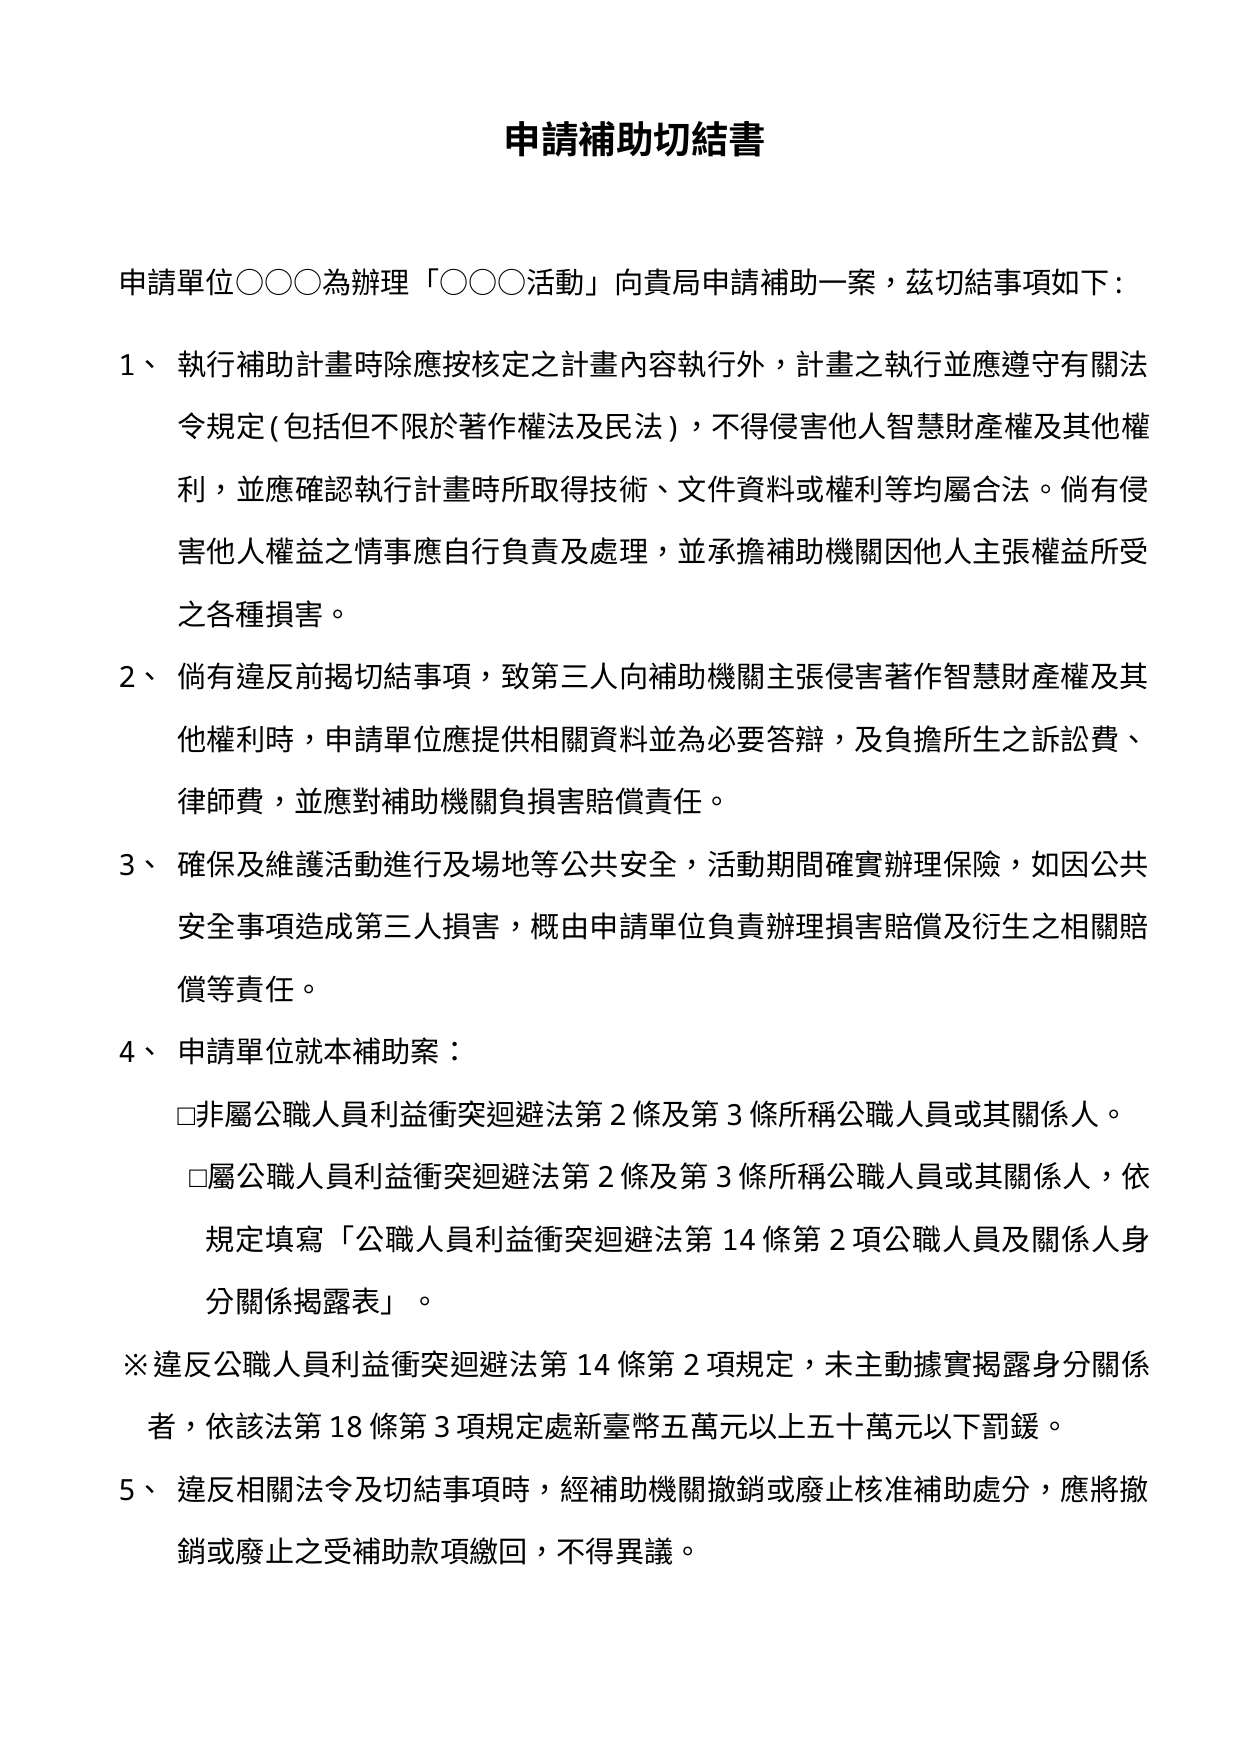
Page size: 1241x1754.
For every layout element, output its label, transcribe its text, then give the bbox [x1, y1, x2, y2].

list 執行補助計畫時除應按核定之計畫內容執行外，計畫之執行並應遵守有關法令規定(包括但不限於著作權法及民法)，不得侵害他人智慧財產權及其他權利，並應確認執行計畫時所取得技術、文件資料或權利等均屬合法。倘有侵害他人權益之情事應自行負責及處理，並承擔補助機關因他人主張權益所受之各種損害。 [118, 321, 1152, 633]
text ※違反公職人員利益衝突迴避法第14條第2項規定，未主動據實揭露身分關係者，依該法第18條第3項規定處新臺幣五萬元以上五十萬元以下罰鍰。 [118, 1321, 1152, 1446]
text □非屬公職人員利益衝突迴避法第2條及第3條所稱公職人員或其關係人。 [177, 1071, 1152, 1133]
text 申請單位○○○為辦理「○○○活動」向貴局申請補助一案，茲切結事項如下: [118, 239, 1152, 302]
text □屬公職人員利益衝突迴避法第2條及第3條所稱公職人員或其關係人，依規定填寫「公職人員利益衝突迴避法第14條第2項公職人員及關係人身分關係揭露表」。 [118, 1133, 1152, 1321]
list 確保及維護活動進行及場地等公共安全，活動期間確實辦理保險，如因公共安全事項造成第三人損害，概由申請單位負責辦理損害賠償及衍生之相關賠償等責任。 [118, 821, 1152, 1008]
list 申請單位就本補助案： [118, 1008, 1152, 1071]
list 倘有違反前揭切結事項，致第三人向補助機關主張侵害著作智慧財產權及其他權利時，申請單位應提供相關資料並為必要答辯，及負擔所生之訴訟費、律師費，並應對補助機關負損害賠償責任。 [118, 633, 1152, 821]
text 申請補助切結書 [118, 96, 1152, 158]
list 違反相關法令及切結事項時，經補助機關撤銷或廢止核准補助處分，應將撤銷或廢止之受補助款項繳回，不得異議。 [118, 1446, 1152, 1571]
